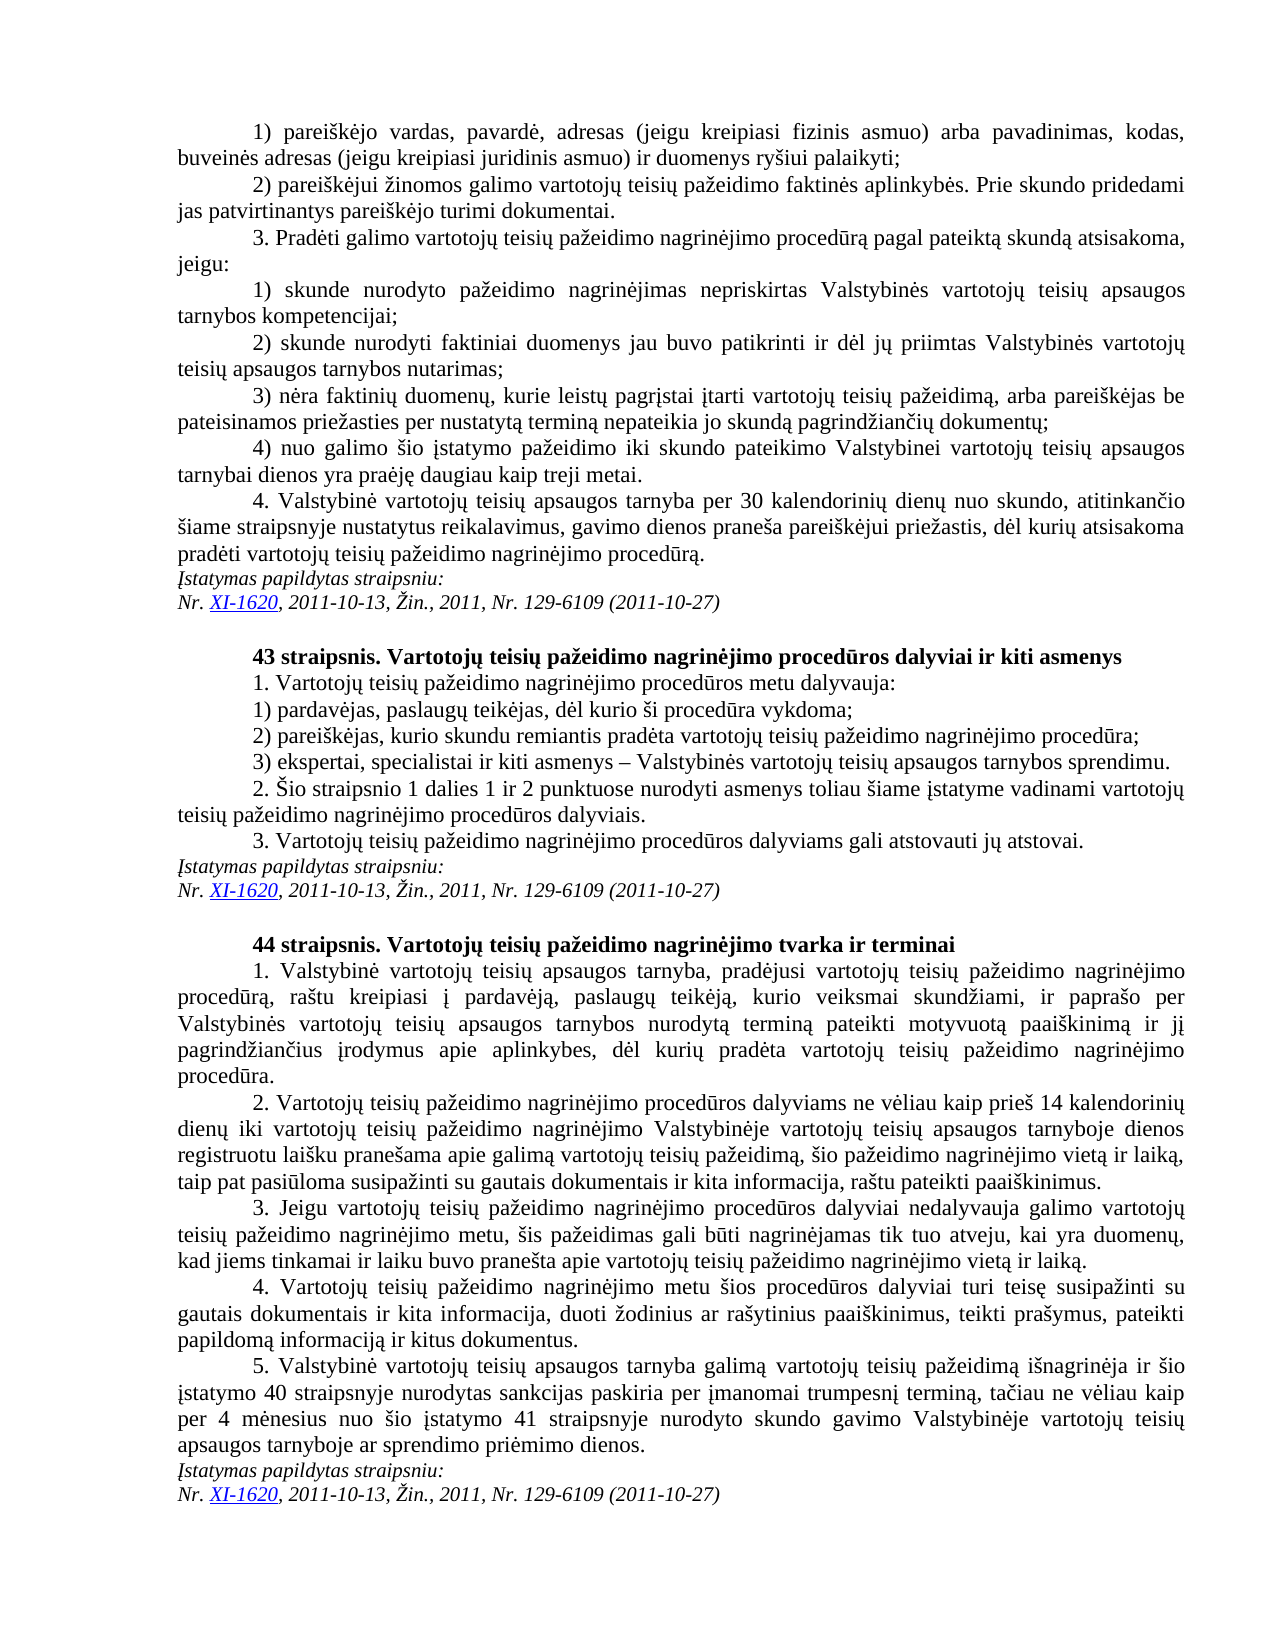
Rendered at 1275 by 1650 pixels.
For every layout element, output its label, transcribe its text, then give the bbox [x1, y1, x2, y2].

text 4. Vartotojų teisių pažeidimo nagrinėjimo metu šios procedūros dalyviai turi teisę susipažinti su gautais dokumentais ir kita informacija, duoti žodinius ar rašytinius paaiškinimus, teikti prašymus, pateikti papildomą informaciją ir kitus dokumentus. [177, 1273, 1186, 1352]
text 2) skunde nurodyti faktiniai duomenys jau buvo patikrinti ir dėl jų priimtas Valstybinės vartotojų teisių apsaugos tarnybos nutarimas; [177, 329, 1186, 382]
text 1. Vartotojų teisių pažeidimo nagrinėjimo procedūros metu dalyvauja: [177, 669, 1186, 696]
text 2. Šio straipsnio 1 dalies 1 ir 2 punktuose nurodyti asmenys toliau šiame įstatyme vadinami vartotojų teisių pažeidimo nagrinėjimo procedūros dalyviais. [177, 775, 1186, 827]
text 2) pareiškėjui žinomos galimo vartotojų teisių pažeidimo faktinės aplinkybės. Prie skundo pridedami jas patvirtinantys pareiškėjo turimi dokumentai. [177, 171, 1186, 223]
text 4. Valstybinė vartotojų teisių apsaugos tarnyba per 30 kalendorinių dienų nuo skundo, atitinkančio šiame straipsnyje nustatytus reikalavimus, gavimo dienos praneša pareiškėjui priežastis, dėl kurių atsisakoma pradėti vartotojų teisių pažeidimo nagrinėjimo procedūrą. [177, 487, 1186, 566]
text Nr. XI-1620, 2011-10-13, Žin., 2011, Nr. 129-6109 (2011-10-27) [177, 1482, 1186, 1506]
text Nr. XI-1620, 2011-10-13, Žin., 2011, Nr. 129-6109 (2011-10-27) [177, 590, 1186, 614]
text 3) ekspertai, specialistai ir kiti asmenys – Valstybinės vartotojų teisių apsaugos tarnybos sprendimu. [177, 748, 1186, 775]
text 4) nuo galimo šio įstatymo pažeidimo iki skundo pateikimo Valstybinei vartotojų teisių apsaugos tarnybai dienos yra praėję daugiau kaip treji metai. [177, 434, 1186, 487]
text 3. Jeigu vartotojų teisių pažeidimo nagrinėjimo procedūros dalyviai nedalyvauja galimo vartotojų teisių pažeidimo nagrinėjimo metu, šis pažeidimas gali būti nagrinėjamas tik tuo atveju, kai yra duomenų, kad jiems tinkamai ir laiku buvo pranešta apie vartotojų teisių pažeidimo nagrinėjimo vietą ir laiką. [177, 1194, 1186, 1273]
text Įstatymas papildytas straipsniu: [177, 854, 1186, 878]
text Įstatymas papildytas straipsniu: [177, 566, 1186, 590]
text 43 straipsnis. Vartotojų teisių pažeidimo nagrinėjimo procedūros dalyviai ir kiti asmenys [252, 643, 1186, 669]
text Įstatymas papildytas straipsniu: [177, 1458, 1186, 1482]
text 44 straipsnis. Vartotojų teisių pažeidimo nagrinėjimo tvarka ir terminai [177, 931, 1186, 957]
text 1) pardavėjas, paslaugų teikėjas, dėl kurio ši procedūra vykdoma; [177, 696, 1186, 722]
text 5. Valstybinė vartotojų teisių apsaugos tarnyba galimą vartotojų teisių pažeidimą išnagrinėja ir šio įstatymo 40 straipsnyje nurodytas sankcijas paskiria per įmanomai trumpesnį terminą, tačiau ne vėliau kaip per 4 mėnesius nuo šio įstatymo 41 straipsnyje nurodyto skundo gavimo Valstybinėje vartotojų teisių apsaugos tarnyboje ar sprendimo priėmimo dienos. [177, 1352, 1186, 1458]
text 3. Vartotojų teisių pažeidimo nagrinėjimo procedūros dalyviams gali atstovauti jų atstovai. [177, 827, 1186, 854]
text 3) nėra faktinių duomenų, kurie leistų pagrįstai įtarti vartotojų teisių pažeidimą, arba pareiškėjas be pateisinamos priežasties per nustatytą terminą nepateikia jo skundą pagrindžiančių dokumentų; [177, 382, 1186, 434]
text 2. Vartotojų teisių pažeidimo nagrinėjimo procedūros dalyviams ne vėliau kaip prieš 14 kalendorinių dienų iki vartotojų teisių pažeidimo nagrinėjimo Valstybinėje vartotojų teisių apsaugos tarnyboje dienos registruotu laišku pranešama apie galimą vartotojų teisių pažeidimą, šio pažeidimo nagrinėjimo vietą ir laiką, taip pat pasiūloma susipažinti su gautais dokumentais ir kita informacija, raštu pateikti paaiškinimus. [177, 1089, 1186, 1194]
text Nr. XI-1620, 2011-10-13, Žin., 2011, Nr. 129-6109 (2011-10-27) [177, 878, 1186, 902]
text 1) skunde nurodyto pažeidimo nagrinėjimas nepriskirtas Valstybinės vartotojų teisių apsaugos tarnybos kompetencijai; [177, 276, 1186, 329]
text 1) pareiškėjo vardas, pavardė, adresas (jeigu kreipiasi fizinis asmuo) arba pavadinimas, kodas, buveinės adresas (jeigu kreipiasi juridinis asmuo) ir duomenys ryšiui palaikyti; [177, 118, 1186, 171]
text 3. Pradėti galimo vartotojų teisių pažeidimo nagrinėjimo procedūrą pagal pateiktą skundą atsisakoma, jeigu: [177, 223, 1186, 276]
text 1. Valstybinė vartotojų teisių apsaugos tarnyba, pradėjusi vartotojų teisių pažeidimo nagrinėjimo procedūrą, raštu kreipiasi į pardavėją, paslaugų teikėją, kurio veiksmai skundžiami, ir paprašo per Valstybinės vartotojų teisių apsaugos tarnybos nurodytą terminą pateikti motyvuotą paaiškinimą ir jį pagrindžiančius įrodymus apie aplinkybes, dėl kurių pradėta vartotojų teisių pažeidimo nagrinėjimo procedūra. [177, 957, 1186, 1089]
text 2) pareiškėjas, kurio skundu remiantis pradėta vartotojų teisių pažeidimo nagrinėjimo procedūra; [177, 722, 1186, 748]
